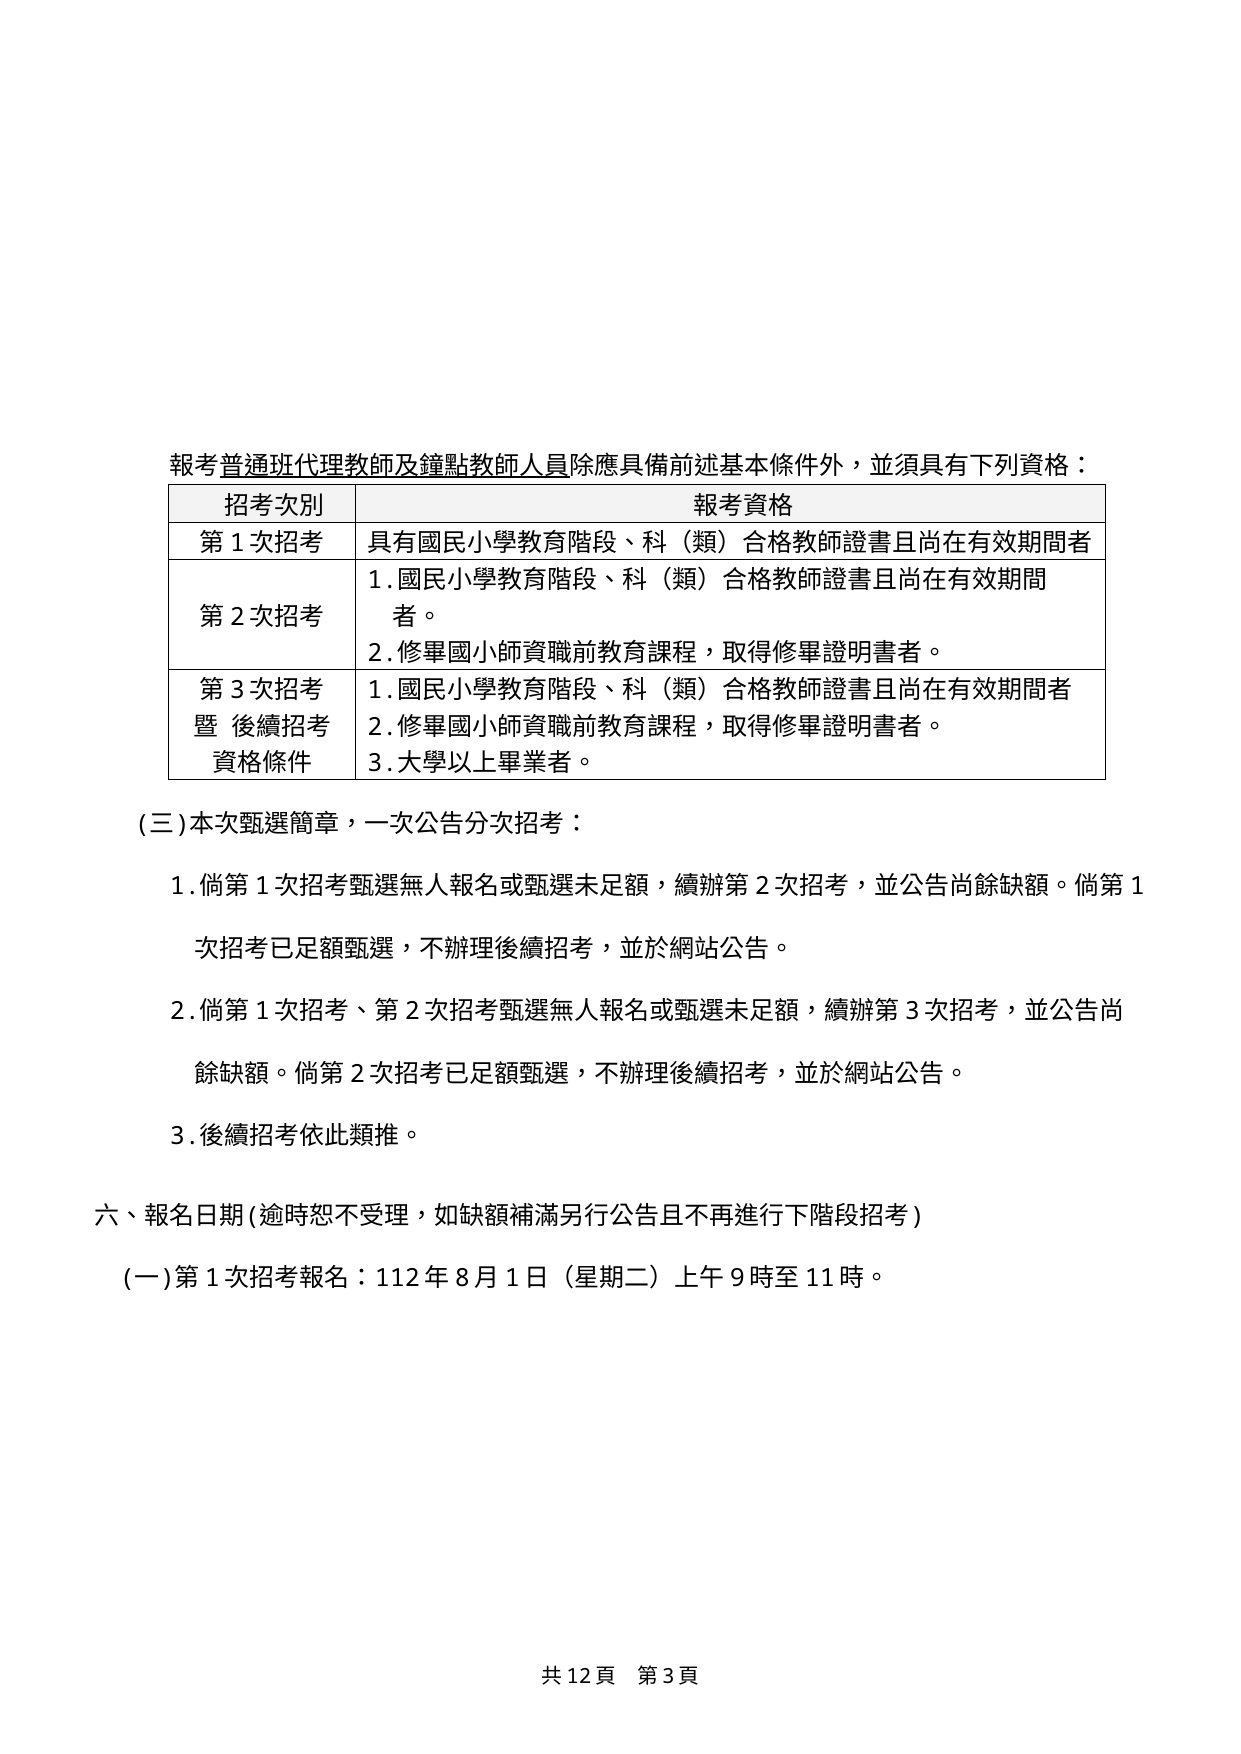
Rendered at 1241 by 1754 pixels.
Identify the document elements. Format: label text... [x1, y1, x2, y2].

table_cell 1.國民小學教育階段、科（類）合格教師證書且尚在有效期間者 2.修畢國小師資職前教育課程，取得修畢證明書者。 3.大學以上畢業者。 [356, 670, 1105, 778]
text 六、報名日期(逾時恕不受理，如缺額補滿另行公告且不再進行下階段招考) [94, 1172, 1146, 1234]
text 報考普通班代理教師及鐘點教師人員除應具備前述基本條件外，並須具有下列資格： [169, 422, 1146, 484]
table_cell 具有國民小學教育階段、科（類）合格教師證書且尚在有效期間者 [356, 523, 1105, 559]
table_header 報考資格 [356, 485, 1105, 522]
text 3.後續招考依此類推。 [169, 1092, 1146, 1154]
table_cell 第3次招考 暨 後續招考 資格條件 [169, 670, 355, 778]
text (三)本次甄選簡章，一次公告分次招考： [119, 779, 1146, 842]
table_cell 第2次招考 [169, 560, 355, 669]
text 1.倘第1次招考甄選無人報名或甄選未足額，續辦第2次招考，並公告尚餘缺額。倘第1次招考已足額甄選，不辦理後續招考，並於網站公告。 [169, 842, 1146, 967]
text (一)第1次招考報名：112年8月1日（星期二）上午9時至11時。 [119, 1234, 1146, 1297]
table_cell 1.國民小學教育階段、科（類）合格教師證書且尚在有效期間者。 2.修畢國小師資職前教育課程，取得修畢證明書者。 [356, 560, 1105, 669]
table_header 招考次別 [169, 485, 355, 522]
text 2.倘第1次招考、第2次招考甄選無人報名或甄選未足額，續辦第3次招考，並公告尚餘缺額。倘第2次招考已足額甄選，不辦理後續招考，並於網站公告。 [169, 967, 1146, 1092]
table_cell 第1次招考 [169, 523, 355, 559]
